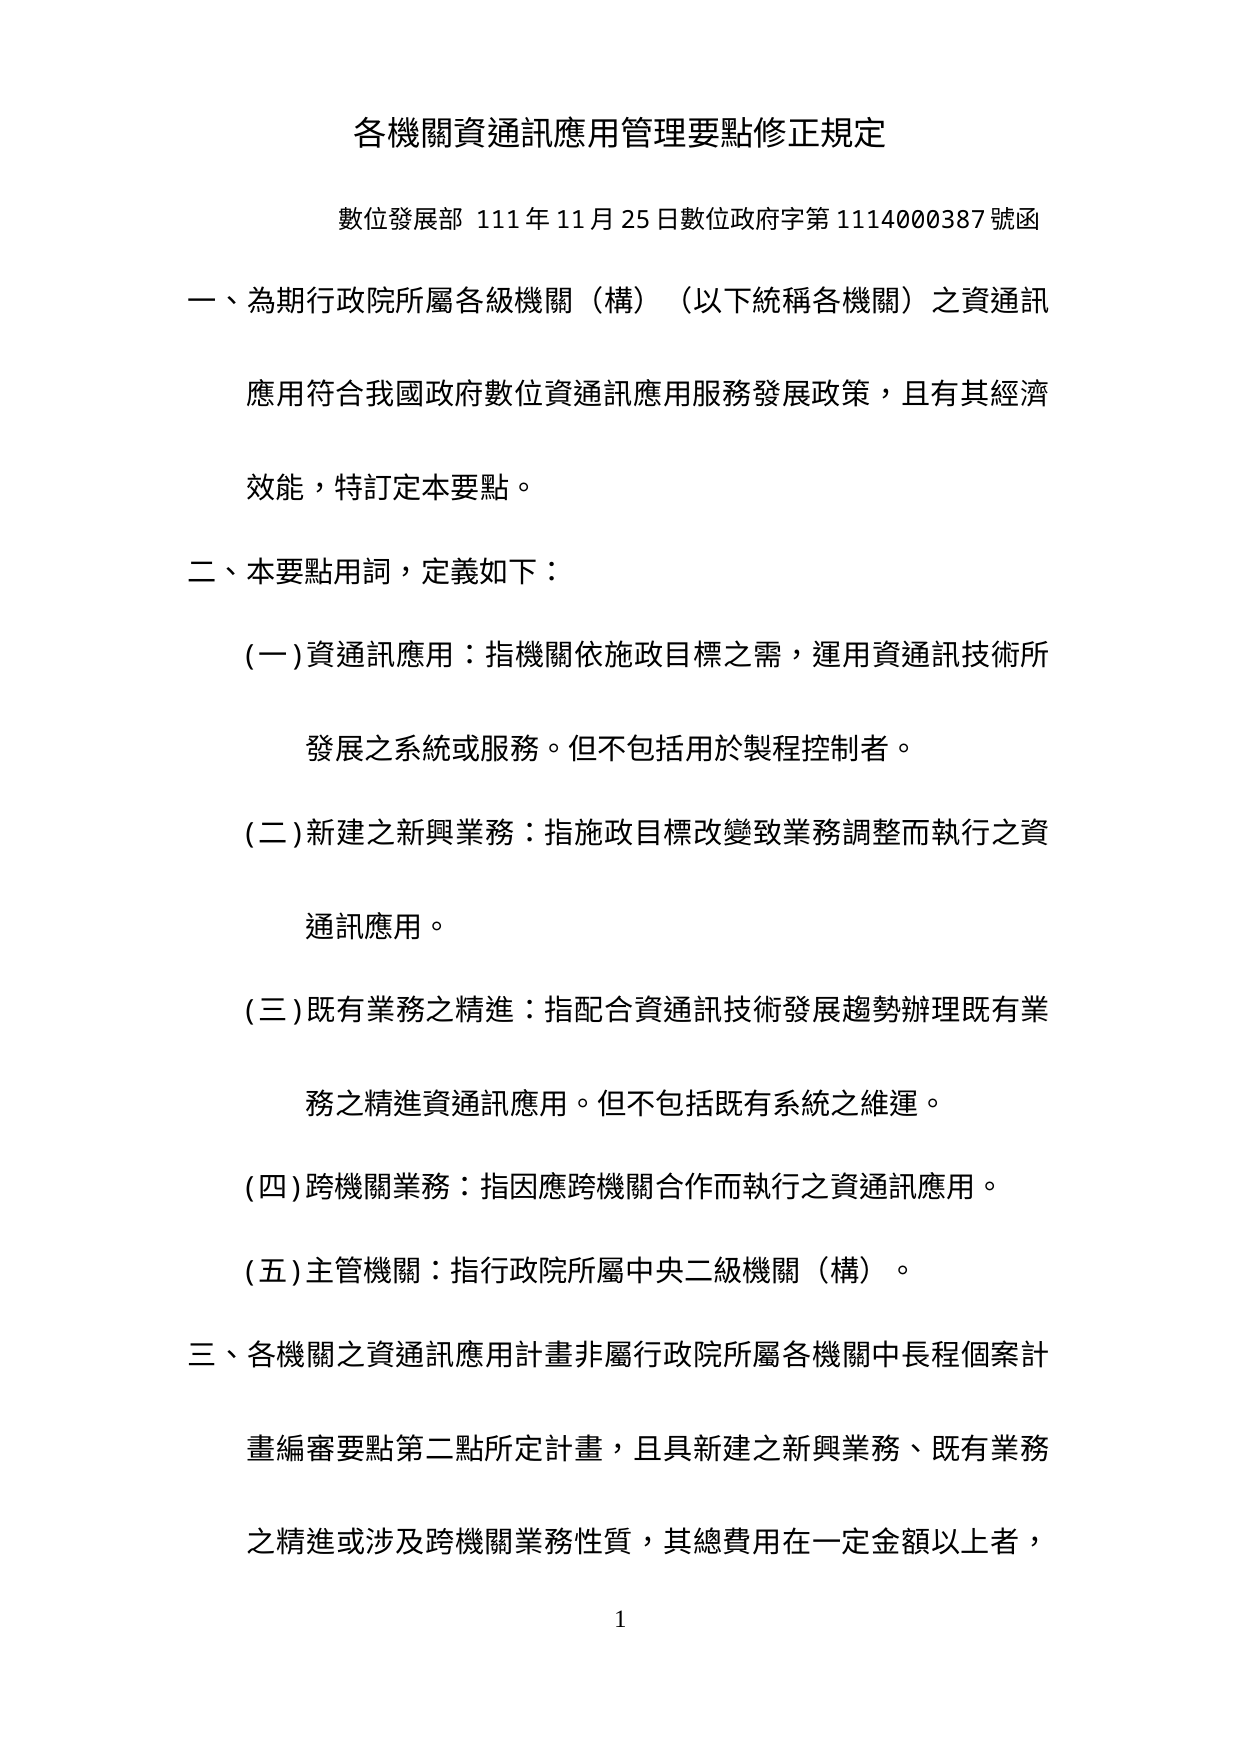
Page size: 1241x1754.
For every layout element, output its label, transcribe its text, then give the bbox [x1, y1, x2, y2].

text 三、各機關之資通訊應用計畫非屬行政院所屬各機關中長程個案計畫編審要點第二點所定計畫，且具新建之新興業務、既有業務之精進或涉及跨機關業務性質，其總費用在一定金額以上者， [187, 1311, 1053, 1561]
text (三)既有業務之精進：指配合資通訊技術發展趨勢辦理既有業務之精進資通訊應用。但不包括既有系統之維運。 [241, 966, 1053, 1122]
text 各機關資通訊應用管理要點修正規定 [187, 89, 1053, 152]
text 數位發展部 111年11月25日數位政府字第1114000387號函 [187, 176, 1053, 238]
text 二、本要點用詞，定義如下： [187, 528, 1053, 590]
text (一)資通訊應用：指機關依施政目標之需，運用資通訊技術所發展之系統或服務。但不包括用於製程控制者。 [241, 611, 1053, 768]
text (二)新建之新興業務：指施政目標改變致業務調整而執行之資通訊應用。 [241, 789, 1053, 945]
text (五)主管機關：指行政院所屬中央二級機關（構）。 [241, 1227, 1053, 1290]
text (四)跨機關業務：指因應跨機關合作而執行之資通訊應用。 [241, 1144, 1053, 1206]
text 一、為期行政院所屬各級機關（構）（以下統稱各機關）之資通訊應用符合我國政府數位資通訊應用服務發展政策，且有其經濟效能，特訂定本要點。 [187, 257, 1053, 507]
